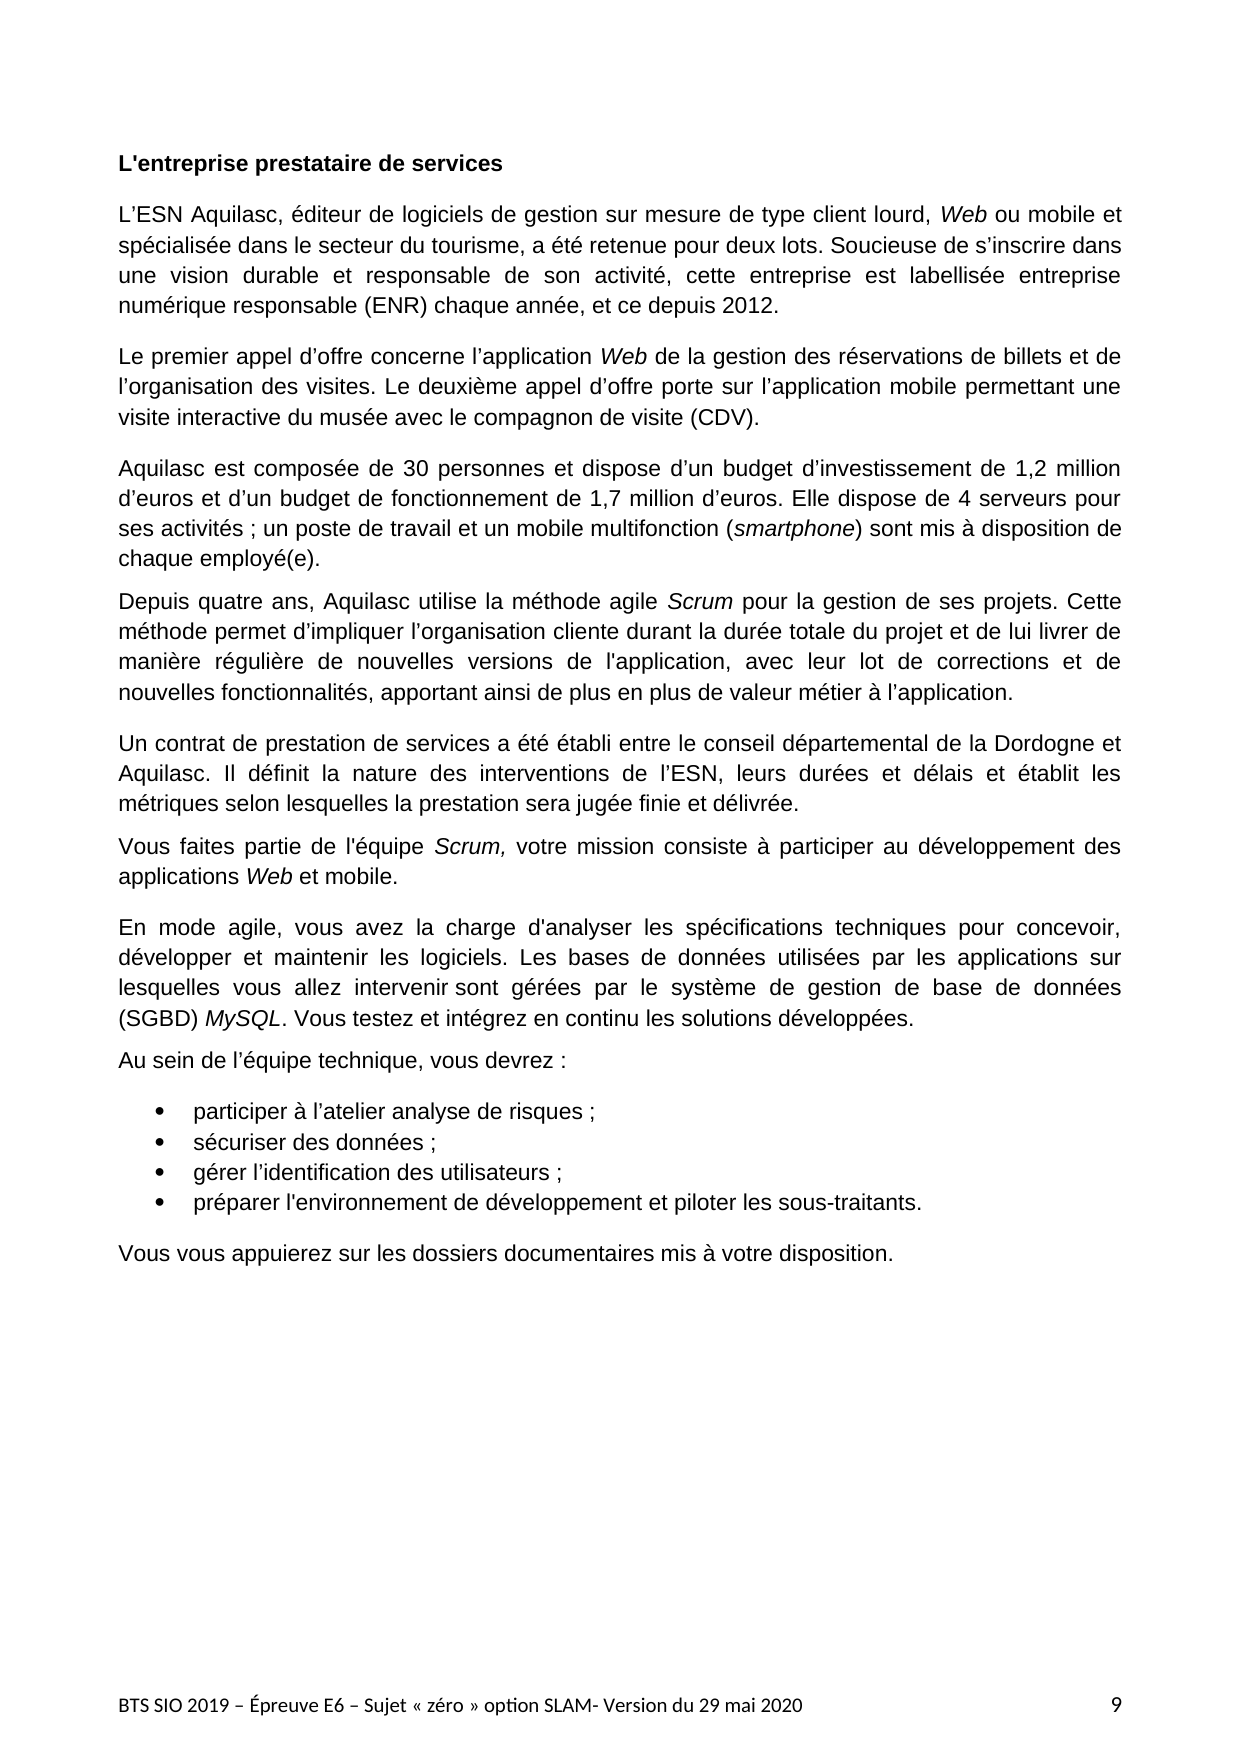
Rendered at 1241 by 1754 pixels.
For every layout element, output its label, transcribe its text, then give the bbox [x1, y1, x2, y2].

list sécuriser des données ; [156, 1128, 1122, 1155]
list participer à l’atelier analyse de risques ; [156, 1098, 1122, 1125]
text Aquilasc est composée de 30 personnes et dispose d’un budget d’investissement de 1,2 million d’euros et d’un budget de fonctionnement de 1,7 million d’euros. Elle dispose de 4 serveurs pour ses activités ; un poste de travail et un mobile multifonction (smartphone) sont mis à disposition de chaque employé(e). [118, 454, 1122, 572]
text En mode agile, vous avez la charge d'analyser les spécifications techniques pour concevoir, développer et maintenir les logiciels. Les bases de données utilisées par les applications sur lesquelles vous allez intervenir sont gérées par le système de gestion de base de données (SGBD) MySQL. Vous testez et intégrez en continu les solutions développées. [118, 914, 1122, 1031]
text L'entreprise prestataire de services [118, 150, 1122, 177]
list préparer l'environnement de développement et piloter les sous-traitants. [156, 1189, 1122, 1215]
text Vous faites partie de l'équipe Scrum, votre mission consiste à participer au développement des applications Web et mobile. [118, 833, 1122, 889]
list gérer l’identification des utilisateurs ; [156, 1159, 1122, 1185]
text Vous vous appuierez sur les dossiers documentaires mis à votre disposition. [118, 1240, 1122, 1266]
text Au sein de l’équipe technique, vous devrez : [118, 1047, 1122, 1074]
text Depuis quatre ans, Aquilasc utilise la méthode agile Scrum pour la gestion de ses projets. Cette méthode permet d’impliquer l’organisation cliente durant la durée totale du projet et de lui livrer de manière régulière de nouvelles versions de l'application, avec leur lot de corrections et de nouvelles fonctionnalités, apportant ainsi de plus en plus de valeur métier à l’application. [118, 588, 1122, 705]
text Un contrat de prestation de services a été établi entre le conseil départemental de la Dordogne et Aquilasc. Il définit la nature des interventions de l’ESN, leurs durées et délais et établit les métriques selon lesquelles la prestation sera jugée finie et délivrée. [118, 729, 1122, 816]
text L’ESN Aquilasc, éditeur de logiciels de gestion sur mesure de type client lourd, Web ou mobile et spécialisée dans le secteur du tourisme, a été retenue pour deux lots. Soucieuse de s’inscrire dans une vision durable et responsable de son activité, cette entreprise est labellisée entreprise numérique responsable (ENR) chaque année, et ce depuis 2012. [118, 201, 1122, 318]
text Le premier appel d’offre concerne l’application Web de la gestion des réservations de billets et de l’organisation des visites. Le deuxième appel d’offre porte sur l’application mobile permettant une visite interactive du musée avec le compagnon de visite (CDV). [118, 343, 1122, 430]
